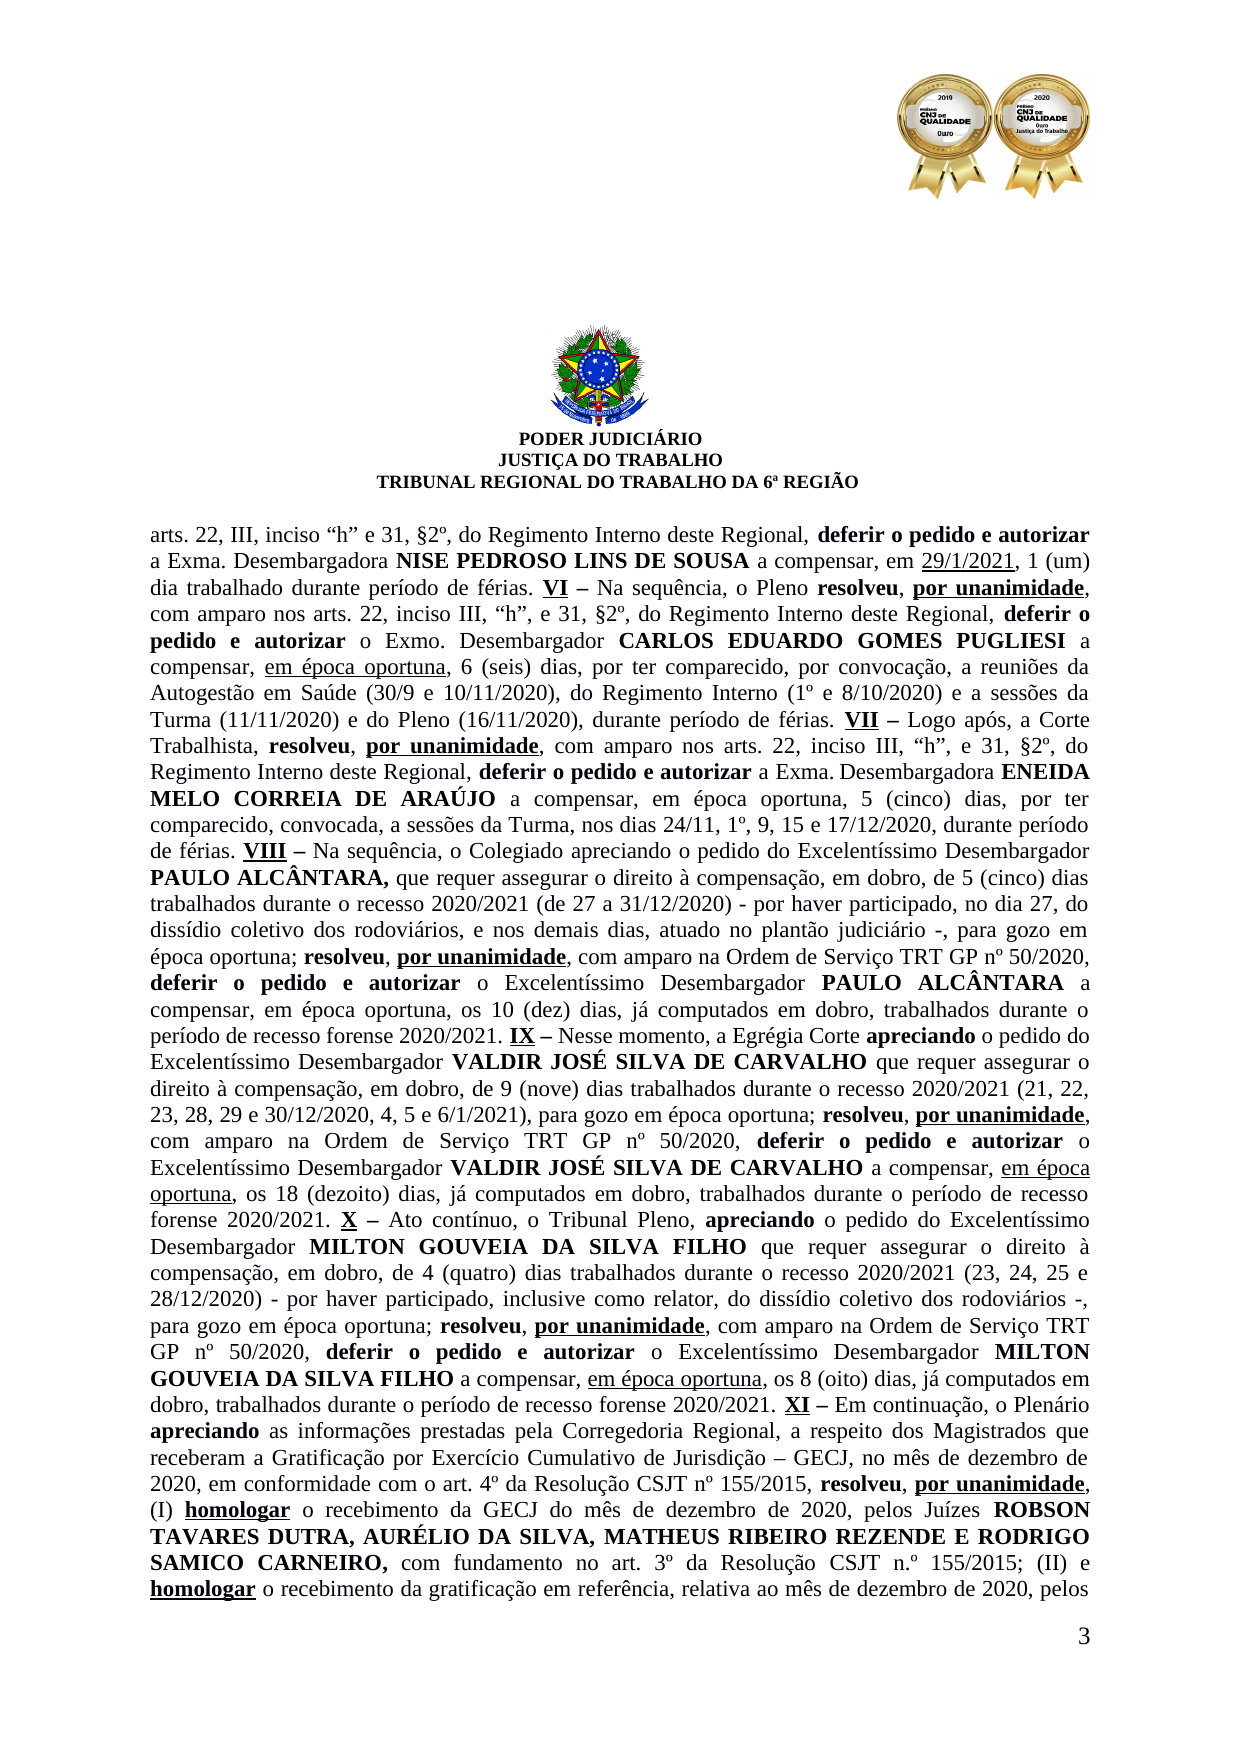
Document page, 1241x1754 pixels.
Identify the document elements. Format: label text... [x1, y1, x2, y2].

text arts. 22, III, inciso “h” e 31, §2º, do Regimento Interno deste Regional, deferir o pedido e autorizar a Exma. Desembargadora NISE PEDROSO LINS DE SOUSA a compensar, em 29/1/2021, 1 (um) dia trabalhado durante período de férias. VI – Na sequência, o Pleno resolveu, por unanimidade, com amparo nos arts. 22, inciso III, “h”, e 31, §2º, do Regimento Interno deste Regional, deferir o pedido e autorizar o Exmo. Desembargador CARLOS EDUARDO GOMES PUGLIESI a compensar, em época oportuna, 6 (seis) dias, por ter comparecido, por convocação, a reuniões da Autogestão em Saúde (30/9 e 10/11/2020), do Regimento Interno (1º e 8/10/2020) e a sessões da Turma (11/11/2020) e do Pleno (16/11/2020), durante período de férias. VII – Logo após, a Corte Trabalhista, resolveu, por unanimidade, com amparo nos arts. 22, inciso III, “h”, e 31, §2º, do Regimento Interno deste Regional, deferir o pedido e autorizar a Exma. Desembargadora ENEIDA MELO CORREIA DE ARAÚJO a compensar, em época oportuna, 5 (cinco) dias, por ter comparecido, convocada, a sessões da Turma, nos dias 24/11, 1º, 9, 15 e 17/12/2020, durante período de férias. VIII – Na sequência, o Colegiado apreciando o pedido do Excelentíssimo Desembargador PAULO ALCÂNTARA, que requer assegurar o direito à compensação, em dobro, de 5 (cinco) dias trabalhados durante o recesso 2020/2021 (de 27 a 31/12/2020) - por haver participado, no dia 27, do dissídio coletivo dos rodoviários, e nos demais dias, atuado no plantão judiciário -, para gozo em época oportuna; resolveu, por unanimidade, com amparo na Ordem de Serviço TRT GP nº 50/2020, deferir o pedido e autorizar o Excelentíssimo Desembargador PAULO ALCÂNTARA a compensar, em época oportuna, os 10 (dez) dias, já computados em dobro, trabalhados durante o período de recesso forense 2020/2021. IX – Nesse momento, a Egrégia Corte apreciando o pedido do Excelentíssimo Desembargador VALDIR JOSÉ SILVA DE CARVALHO que requer assegurar o direito à compensação, em dobro, de 9 (nove) dias trabalhados durante o recesso 2020/2021 (21, 22, 23, 28, 29 e 30/12/2020, 4, 5 e 6/1/2021), para gozo em época oportuna; resolveu, por unanimidade, com amparo na Ordem de Serviço TRT GP nº 50/2020, deferir o pedido e autorizar o Excelentíssimo Desembargador VALDIR JOSÉ SILVA DE CARVALHO a compensar, em época oportuna, os 18 (dezoito) dias, já computados em dobro, trabalhados durante o período de recesso forense 2020/2021. X – Ato contínuo, o Tribunal Pleno, apreciando o pedido do Excelentíssimo Desembargador MILTON GOUVEIA DA SILVA FILHO que requer assegurar o direito à compensação, em dobro, de 4 (quatro) dias trabalhados durante o recesso 2020/2021 (23, 24, 25 e 28/12/2020) - por haver participado, inclusive como relator, do dissídio coletivo dos rodoviários -, para gozo em época oportuna; resolveu, por unanimidade, com amparo na Ordem de Serviço TRT GP nº 50/2020, deferir o pedido e autorizar o Excelentíssimo Desembargador MILTON GOUVEIA DA SILVA FILHO a compensar, em época oportuna, os 8 (oito) dias, já computados em dobro, trabalhados durante o período de recesso forense 2020/2021. XI – Em continuação, o Plenário apreciando as informações prestadas pela Corregedoria Regional, a respeito dos Magistrados que receberam a Gratificação por Exercício Cumulativo de Jurisdição – GECJ, no mês de dezembro de 2020, em conformidade com o art. 4º da Resolução CSJT nº 155/2015, resolveu, por unanimidade, (I) homologar o recebimento da GECJ do mês de dezembro de 2020, pelos Juízes ROBSON TAVARES DUTRA, AURÉLIO DA SILVA, MATHEUS RIBEIRO REZENDE E RODRIGO SAMICO CARNEIRO, com fundamento no art. 3º da Resolução CSJT n.º 155/2015; (II) e homologar o recebimento da gratificação em referência, relativa ao mês de dezembro de 2020, pelos [150, 521, 1090, 1602]
